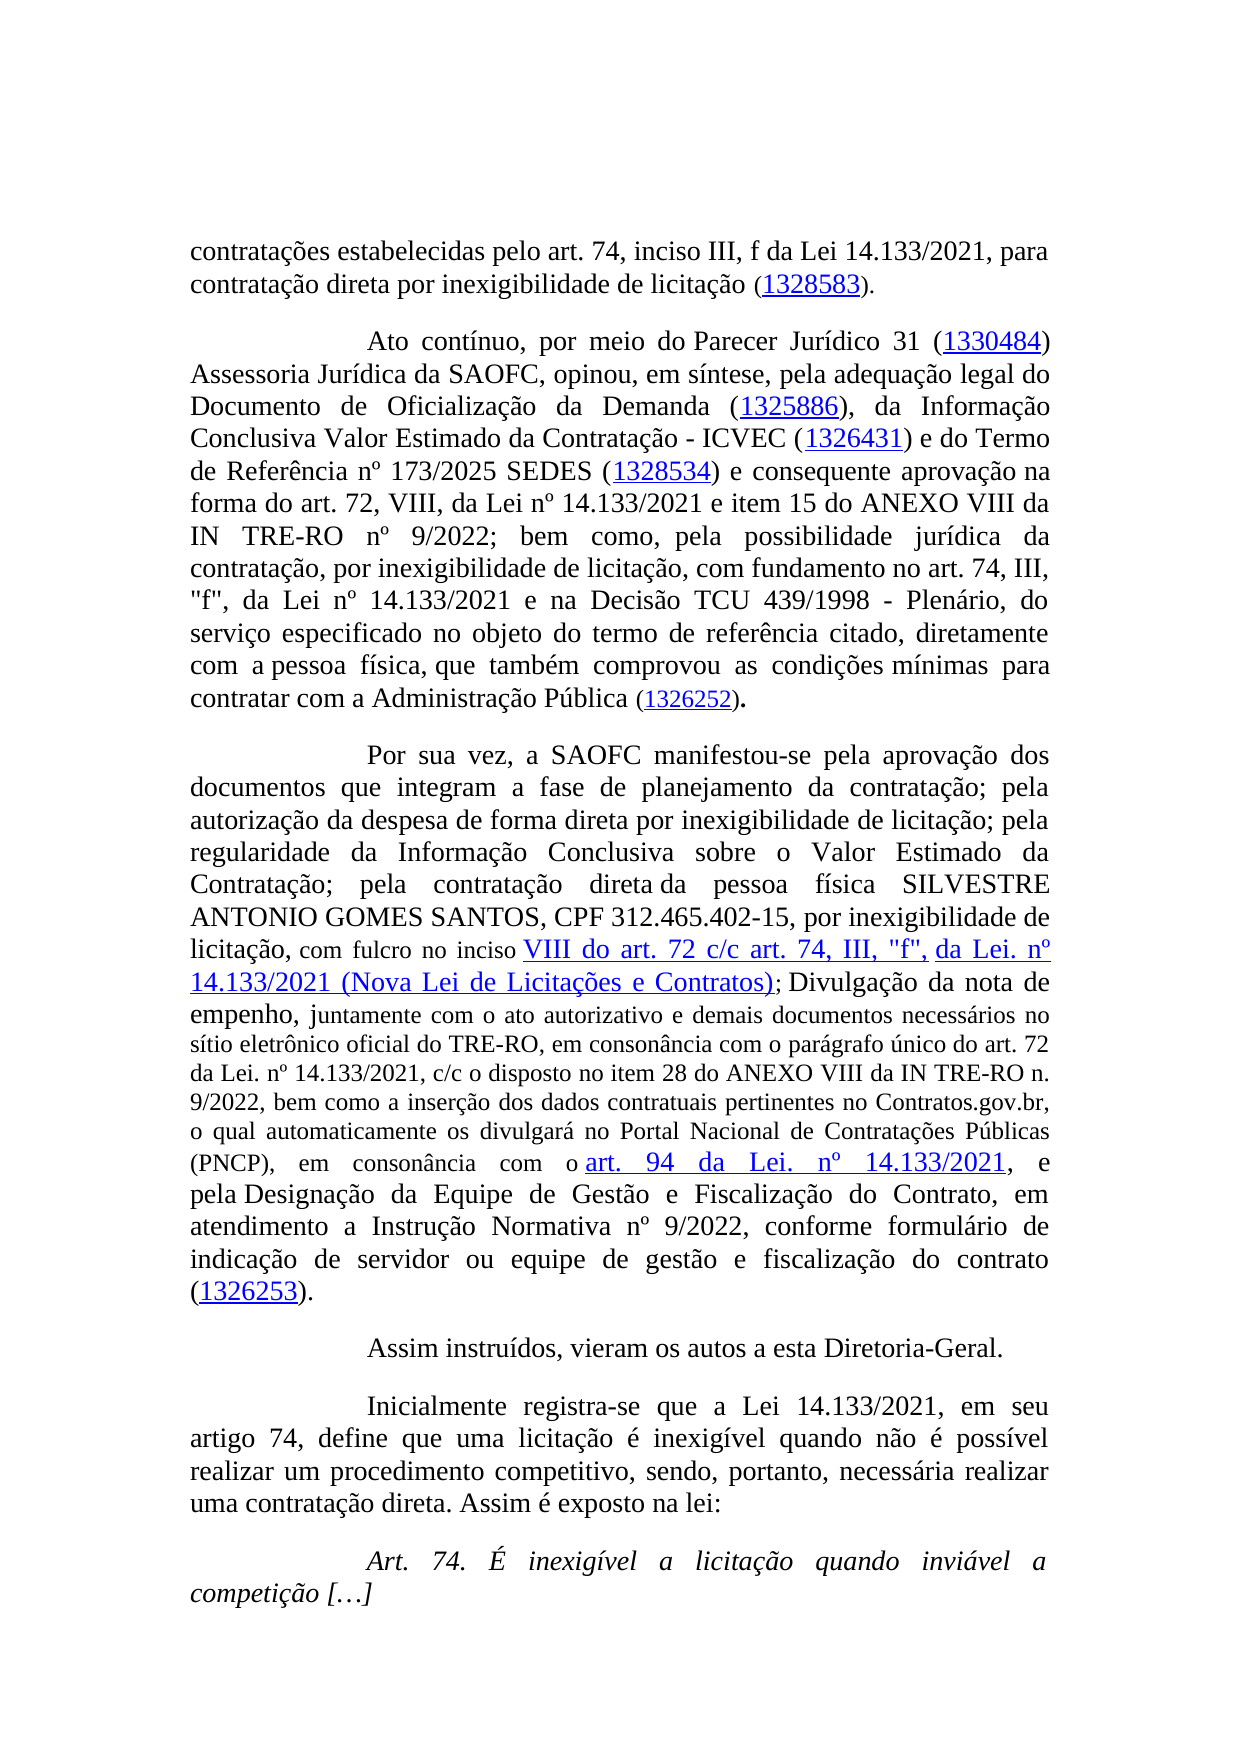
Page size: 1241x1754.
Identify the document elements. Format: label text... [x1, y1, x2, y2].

text contratações estabelecidas pelo art. 74, inciso III, f da Lei 14.133/2021, para contratação direta por inexigibilidade de licitação (1328583). [190, 234, 1051, 299]
text Ato contínuo, por meio do Parecer Jurídico 31 (1330484) Assessoria Jurídica da SAOFC, opinou, em síntese, pela adequação legal do Documento de Oficialização da Demanda (1325886), da Informação Conclusiva Valor Estimado da Contratação - ICVEC (1326431) e do Termo de Referência nº 173/2025 SEDES (1328534) e consequente aprovação na forma do art. 72, VIII, da Lei nº 14.133/2021 e item 15 do ANEXO VIII da IN TRE-RO nº 9/2022; bem como, pela possibilidade jurídica da contratação, por inexigibilidade de licitação, com fundamento no art. 74, III, "f", da Lei nº 14.133/2021 e na Decisão TCU 439/1998 - Plenário, do serviço especificado no objeto do termo de referência citado, diretamente com a pessoa física, que também comprovou as condições mínimas para contratar com a Administração Pública (1326252). [190, 324, 1051, 713]
text Por sua vez, a SAOFC manifestou-se pela aprovação dos documentos que integram a fase de planejamento da contratação; pela autorização da despesa de forma direta por inexigibilidade de licitação; pela regularidade da Informação Conclusiva sobre o Valor Estimado da Contratação; pela contratação direta da pessoa física SILVESTRE ANTONIO GOMES SANTOS, CPF 312.465.402-15, por inexigibilidade de licitação, com fulcro no inciso VIII do art. 72 c/c art. 74, III, "f", da Lei. nº 14.133/2021 (Nova Lei de Licitações e Contratos); Divulgação da nota de empenho, juntamente com o ato autorizativo e demais documentos necessários no sítio eletrônico oficial do TRE-RO, em consonância com o parágrafo único do art. 72 da Lei. nº 14.133/2021, c/c o disposto no item 28 do ANEXO VIII da IN TRE-RO n. 9/2022, bem como a inserção dos dados contratuais pertinentes no Contratos.gov.br, o qual automaticamente os divulgará no Portal Nacional de Contratações Públicas (PNCP), em consonância com o art. 94 da Lei. nº 14.133/2021, e pela Designação da Equipe de Gestão e Fiscalização do Contrato, em atendimento a Instrução Normativa nº 9/2022, conforme formulário de indicação de servidor ou equipe de gestão e fiscalização do contrato (1326253). [190, 738, 1051, 1307]
text Assim instruídos, vieram os autos a esta Diretoria-Geral. [190, 1332, 1051, 1364]
text Art. 74. É inexigível a licitação quando inviável a competição […] [190, 1543, 1051, 1608]
text Inicialmente registra-se que a Lei 14.133/2021, em seu artigo 74, define que uma licitação é inexigível quando não é possível realizar um procedimento competitivo, sendo, portanto, necessária realizar uma contratação direta. Assim é exposto na lei: [190, 1389, 1051, 1518]
